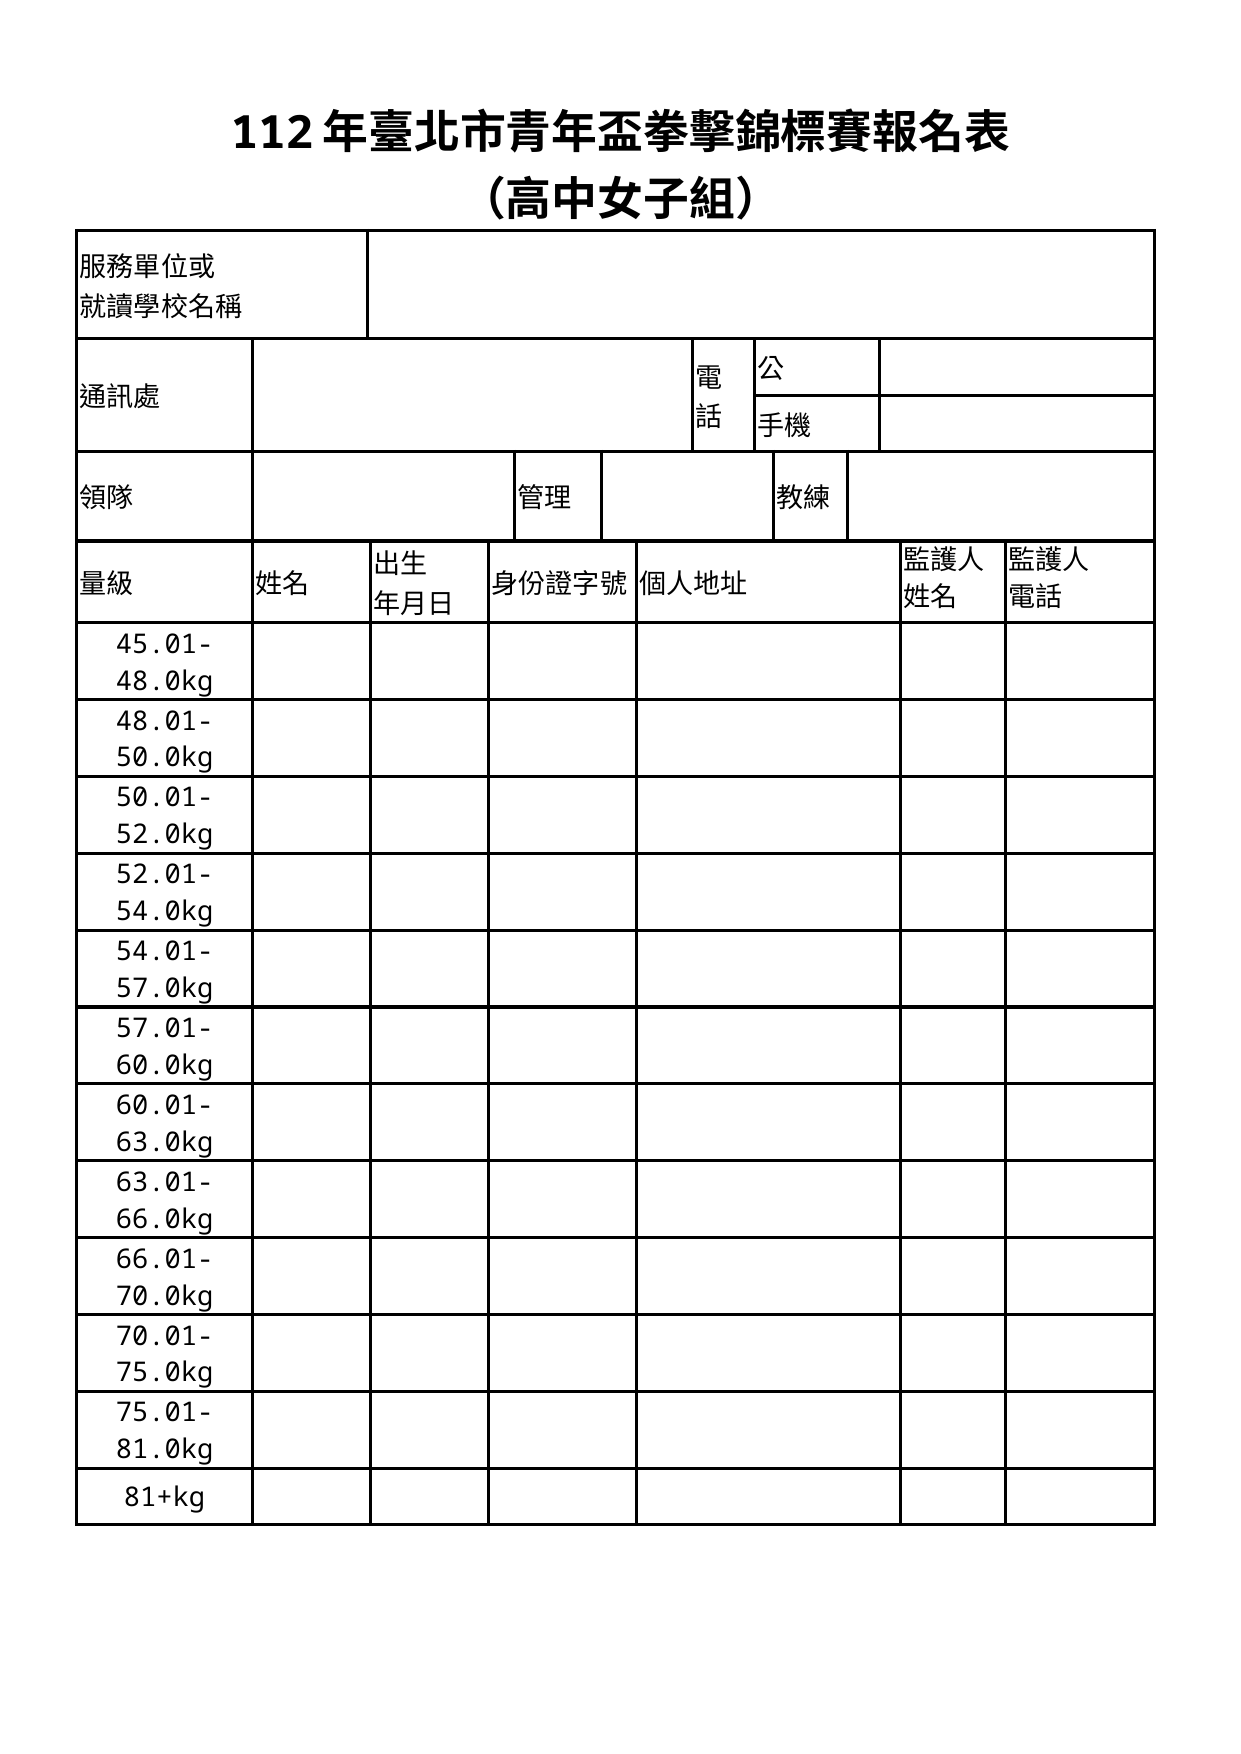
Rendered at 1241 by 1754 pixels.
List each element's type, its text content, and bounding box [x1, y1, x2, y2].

table_cell [1007, 778, 1153, 852]
table_cell 監護人 姓名 [902, 543, 1004, 621]
table_cell 66.01-70.0kg [78, 1239, 251, 1313]
table_cell [254, 1393, 369, 1467]
table_cell [372, 1393, 487, 1467]
table_cell 75.01-81.0kg [78, 1393, 251, 1467]
table_cell [1007, 1085, 1153, 1159]
table_cell [1007, 1162, 1153, 1236]
table_cell [254, 1470, 369, 1523]
table_cell [902, 1009, 1004, 1082]
table_cell 70.01-75.0kg [78, 1316, 251, 1390]
table_cell [902, 624, 1004, 698]
table_cell [372, 1239, 487, 1313]
table_cell [638, 701, 899, 775]
table_cell [1007, 1470, 1153, 1523]
table_cell [638, 1009, 899, 1082]
table_cell [902, 1162, 1004, 1236]
table_cell [902, 1470, 1004, 1523]
table_cell [638, 778, 899, 852]
table_cell [902, 855, 1004, 928]
table_cell [254, 1239, 369, 1313]
table_cell [490, 855, 635, 928]
table_cell 身份證字號 [490, 543, 635, 621]
table_cell [254, 1085, 369, 1159]
table_cell [490, 1316, 635, 1390]
table_cell [1007, 624, 1153, 698]
table_cell [372, 701, 487, 775]
table_cell [490, 1393, 635, 1467]
table_cell [638, 932, 899, 1005]
table_cell 教練 [775, 453, 846, 539]
table_cell 60.01-63.0kg [78, 1085, 251, 1159]
table_cell [254, 1316, 369, 1390]
table_cell 領隊 [78, 453, 251, 539]
table_cell [1007, 1316, 1153, 1390]
table_cell [490, 1162, 635, 1236]
table_cell [254, 1009, 369, 1082]
table_cell 姓名 [254, 543, 369, 621]
table_cell [372, 1085, 487, 1159]
table_cell [490, 778, 635, 852]
table_cell [372, 855, 487, 928]
table_cell [490, 1470, 635, 1523]
table_cell [490, 932, 635, 1005]
table_header 服務單位或 就讀學校名稱 [78, 232, 366, 337]
table_cell 公 [756, 340, 878, 393]
table_cell [490, 1009, 635, 1082]
table_cell 手機 [756, 397, 878, 450]
table_cell [372, 1162, 487, 1236]
table_cell 63.01-66.0kg [78, 1162, 251, 1236]
table_cell [490, 1239, 635, 1313]
text 112年臺北市青年盃拳擊錦標賽報名表 [75, 96, 1165, 162]
table_cell [1007, 855, 1153, 928]
table_cell [638, 1085, 899, 1159]
table_cell [603, 453, 772, 539]
table_cell 通訊處 [78, 340, 251, 450]
table_cell [372, 932, 487, 1005]
table_cell 出生 年月日 [372, 543, 487, 621]
table_cell 81+kg [78, 1470, 251, 1523]
table_cell [490, 624, 635, 698]
table_cell [372, 1316, 487, 1390]
table_cell [254, 624, 369, 698]
table_cell [254, 855, 369, 928]
table_cell 45.01-48.0kg [78, 624, 251, 698]
table_cell [881, 397, 1153, 450]
table_cell [254, 778, 369, 852]
table_cell [638, 1239, 899, 1313]
table_cell 50.01-52.0kg [78, 778, 251, 852]
table_cell 48.01-50.0kg [78, 701, 251, 775]
table_cell [902, 932, 1004, 1005]
table_cell [881, 340, 1153, 393]
table_cell [490, 701, 635, 775]
table_cell [1007, 1393, 1153, 1467]
table_cell [902, 701, 1004, 775]
table_cell [254, 340, 691, 450]
table_cell 管理 [516, 453, 600, 539]
table_cell [254, 701, 369, 775]
table_cell [1007, 701, 1153, 775]
table_cell [372, 1009, 487, 1082]
table_cell [849, 453, 1153, 539]
table_cell 52.01-54.0kg [78, 855, 251, 928]
table_header [369, 232, 1153, 337]
table_cell [372, 624, 487, 698]
table_cell [490, 1085, 635, 1159]
table_cell [372, 778, 487, 852]
table_cell 54.01-57.0kg [78, 932, 251, 1005]
table_cell [1007, 932, 1153, 1005]
table_cell [638, 1316, 899, 1390]
text （高中女子組） [75, 162, 1165, 229]
table_cell [638, 855, 899, 928]
table_cell [638, 624, 899, 698]
table_cell [902, 1316, 1004, 1390]
table_cell 個人地址 [638, 543, 899, 621]
table_cell [638, 1470, 899, 1523]
table_cell [1007, 1239, 1153, 1313]
table_cell 電 話 [694, 340, 753, 450]
table_cell [902, 1085, 1004, 1159]
table_cell [254, 1162, 369, 1236]
table_cell [1007, 1009, 1153, 1082]
table_cell [638, 1162, 899, 1236]
table_cell [902, 1393, 1004, 1467]
table_cell 57.01-60.0kg [78, 1009, 251, 1082]
table_cell [902, 778, 1004, 852]
table_cell [254, 453, 513, 539]
table_cell 監護人 電話 [1007, 543, 1153, 621]
table_cell 量級 [78, 543, 251, 621]
table_cell [638, 1393, 899, 1467]
table_cell [372, 1470, 487, 1523]
table_cell [254, 932, 369, 1005]
table_cell [902, 1239, 1004, 1313]
